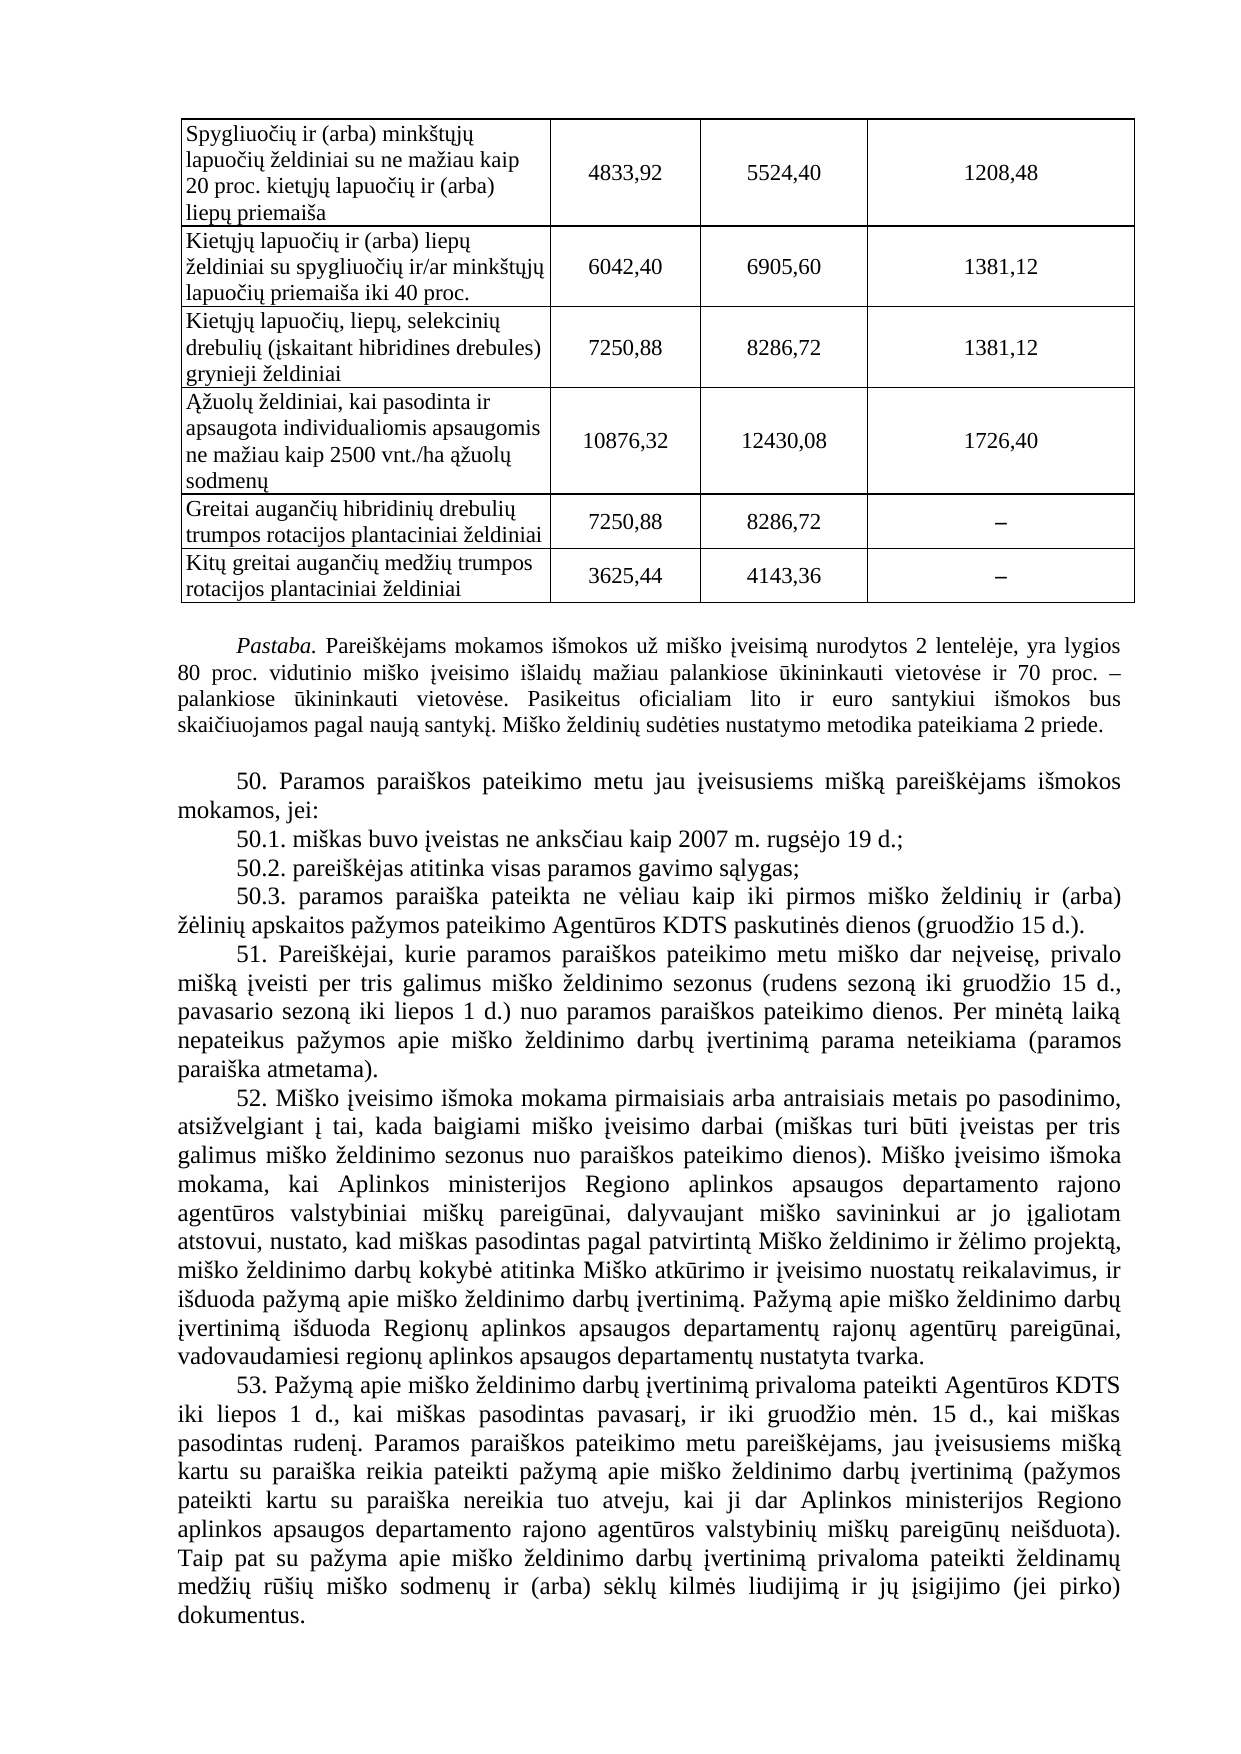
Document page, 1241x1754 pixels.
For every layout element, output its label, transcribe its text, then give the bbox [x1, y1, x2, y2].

text 50.2. pareiškėjas atitinka visas paramos gavimo sąlygas; [177, 853, 1122, 881]
table_cell Kitų greitai augančių medžių trumpos rotacijos plantaciniai želdiniai [182, 549, 550, 602]
text 53. Pažymą apie miško želdinimo darbų įvertinimą privaloma pateikti Agentūros KDTS iki liepos 1 d., kai miškas pasodintas pavasarį, ir iki gruodžio mėn. 15 d., kai miškas pasodintas rudenį. Paramos paraiškos pateikimo metu pareiškėjams, jau įveisusiems mišką kartu su paraiška reikia pateikti pažymą apie miško želdinimo darbų įvertinimą (pažymos pateikti kartu su paraiška nereikia tuo atveju, kai ji dar Aplinkos ministerijos Regiono aplinkos apsaugos departamento rajono agentūros valstybinių miškų pareigūnų neišduota). Taip pat su pažyma apie miško želdinimo darbų įvertinimą privaloma pateikti želdinamų medžių rūšių miško sodmenų ir (arba) sėklų kilmės liudijimą ir jų įsigijimo (jei pirko) dokumentus. [177, 1370, 1122, 1629]
text Pastaba. Pareiškėjams mokamos išmokos už miško įveisimą nurodytos 2 lentelėje, yra lygios 80 proc. vidutinio miško įveisimo išlaidų mažiau palankiose ūkininkauti vietovėse ir 70 proc. – palankiose ūkininkauti vietovėse. Pasikeitus oficialiam lito ir euro santykiui išmokos bus skaičiuojamos pagal naują santykį. Miško želdinių sudėties nustatymo metodika pateikiama 2 priede. [177, 632, 1122, 738]
table_cell – [868, 549, 1134, 602]
table_cell 7250,88 [551, 307, 700, 386]
table_cell – [868, 495, 1134, 548]
text 50.1. miškas buvo įveistas ne anksčiau kaip 2007 m. rugsėjo 19 d.; [177, 824, 1122, 853]
text 52. Miško įveisimo išmoka mokama pirmaisiais arba antraisiais metais po pasodinimo, atsižvelgiant į tai, kada baigiami miško įveisimo darbai (miškas turi būti įveistas per tris galimus miško želdinimo sezonus nuo paraiškos pateikimo dienos). Miško įveisimo išmoka mokama, kai Aplinkos ministerijos Regiono aplinkos apsaugos departamento rajono agentūros valstybiniai miškų pareigūnai, dalyvaujant miško savininkui ar jo įgaliotam atstovui, nustato, kad miškas pasodintas pagal patvirtintą Miško želdinimo ir žėlimo projektą, miško želdinimo darbų kokybė atitinka Miško atkūrimo ir įveisimo nuostatų reikalavimus, ir išduoda pažymą apie miško želdinimo darbų įvertinimą. Pažymą apie miško želdinimo darbų įvertinimą išduoda Regionų aplinkos apsaugos departamentų rajonų agentūrų pareigūnai, vadovaudamiesi regionų aplinkos apsaugos departamentų nustatyta tvarka. [177, 1083, 1122, 1370]
table_cell Ąžuolų želdiniai, kai pasodinta ir apsaugota individualiomis apsaugomis ne mažiau kaip 2500 vnt./ha ąžuolų sodmenų [182, 388, 550, 493]
table_cell Spygliuočių ir (arba) minkštųjų lapuočių želdiniai su ne mažiau kaip 20 proc. kietųjų lapuočių ir (arba) liepų priemaiša [182, 120, 550, 225]
table_cell 12430,08 [701, 388, 867, 493]
table_cell 1208,48 [868, 120, 1134, 225]
table_cell 4833,92 [551, 120, 700, 225]
table_cell 1726,40 [868, 388, 1134, 493]
table_cell 6042,40 [551, 227, 700, 306]
text 50.3. paramos paraiška pateikta ne vėliau kaip iki pirmos miško želdinių ir (arba) žėlinių apskaitos pažymos pateikimo Agentūros KDTS paskutinės dienos (gruodžio 15 d.). [177, 881, 1122, 939]
table_cell Greitai augančių hibridinių drebulių trumpos rotacijos plantaciniai želdiniai [182, 495, 550, 548]
table_cell 4143,36 [701, 549, 867, 602]
table_cell 6905,60 [701, 227, 867, 306]
table_cell Kietųjų lapuočių ir (arba) liepų želdiniai su spygliuočių ir/ar minkštųjų lapuočių priemaiša iki 40 proc. [182, 227, 550, 306]
table_cell 10876,32 [551, 388, 700, 493]
text 50. Paramos paraiškos pateikimo metu jau įveisusiems mišką pareiškėjams išmokos mokamos, jei: [177, 766, 1122, 824]
table_cell 7250,88 [551, 495, 700, 548]
table_cell 5524,40 [701, 120, 867, 225]
table_cell Kietųjų lapuočių, liepų, selekcinių drebulių (įskaitant hibridines drebules) grynieji želdiniai [182, 307, 550, 386]
table_cell 1381,12 [868, 307, 1134, 386]
text 51. Pareiškėjai, kurie paramos paraiškos pateikimo metu miško dar neįveisę, privalo mišką įveisti per tris galimus miško želdinimo sezonus (rudens sezoną iki gruodžio 15 d., pavasario sezoną iki liepos 1 d.) nuo paramos paraiškos pateikimo dienos. Per minėtą laiką nepateikus pažymos apie miško želdinimo darbų įvertinimą parama neteikiama (paramos paraiška atmetama). [177, 939, 1122, 1083]
table_cell 8286,72 [701, 495, 867, 548]
table_cell 1381,12 [868, 227, 1134, 306]
table_cell 3625,44 [551, 549, 700, 602]
table_cell 8286,72 [701, 307, 867, 386]
